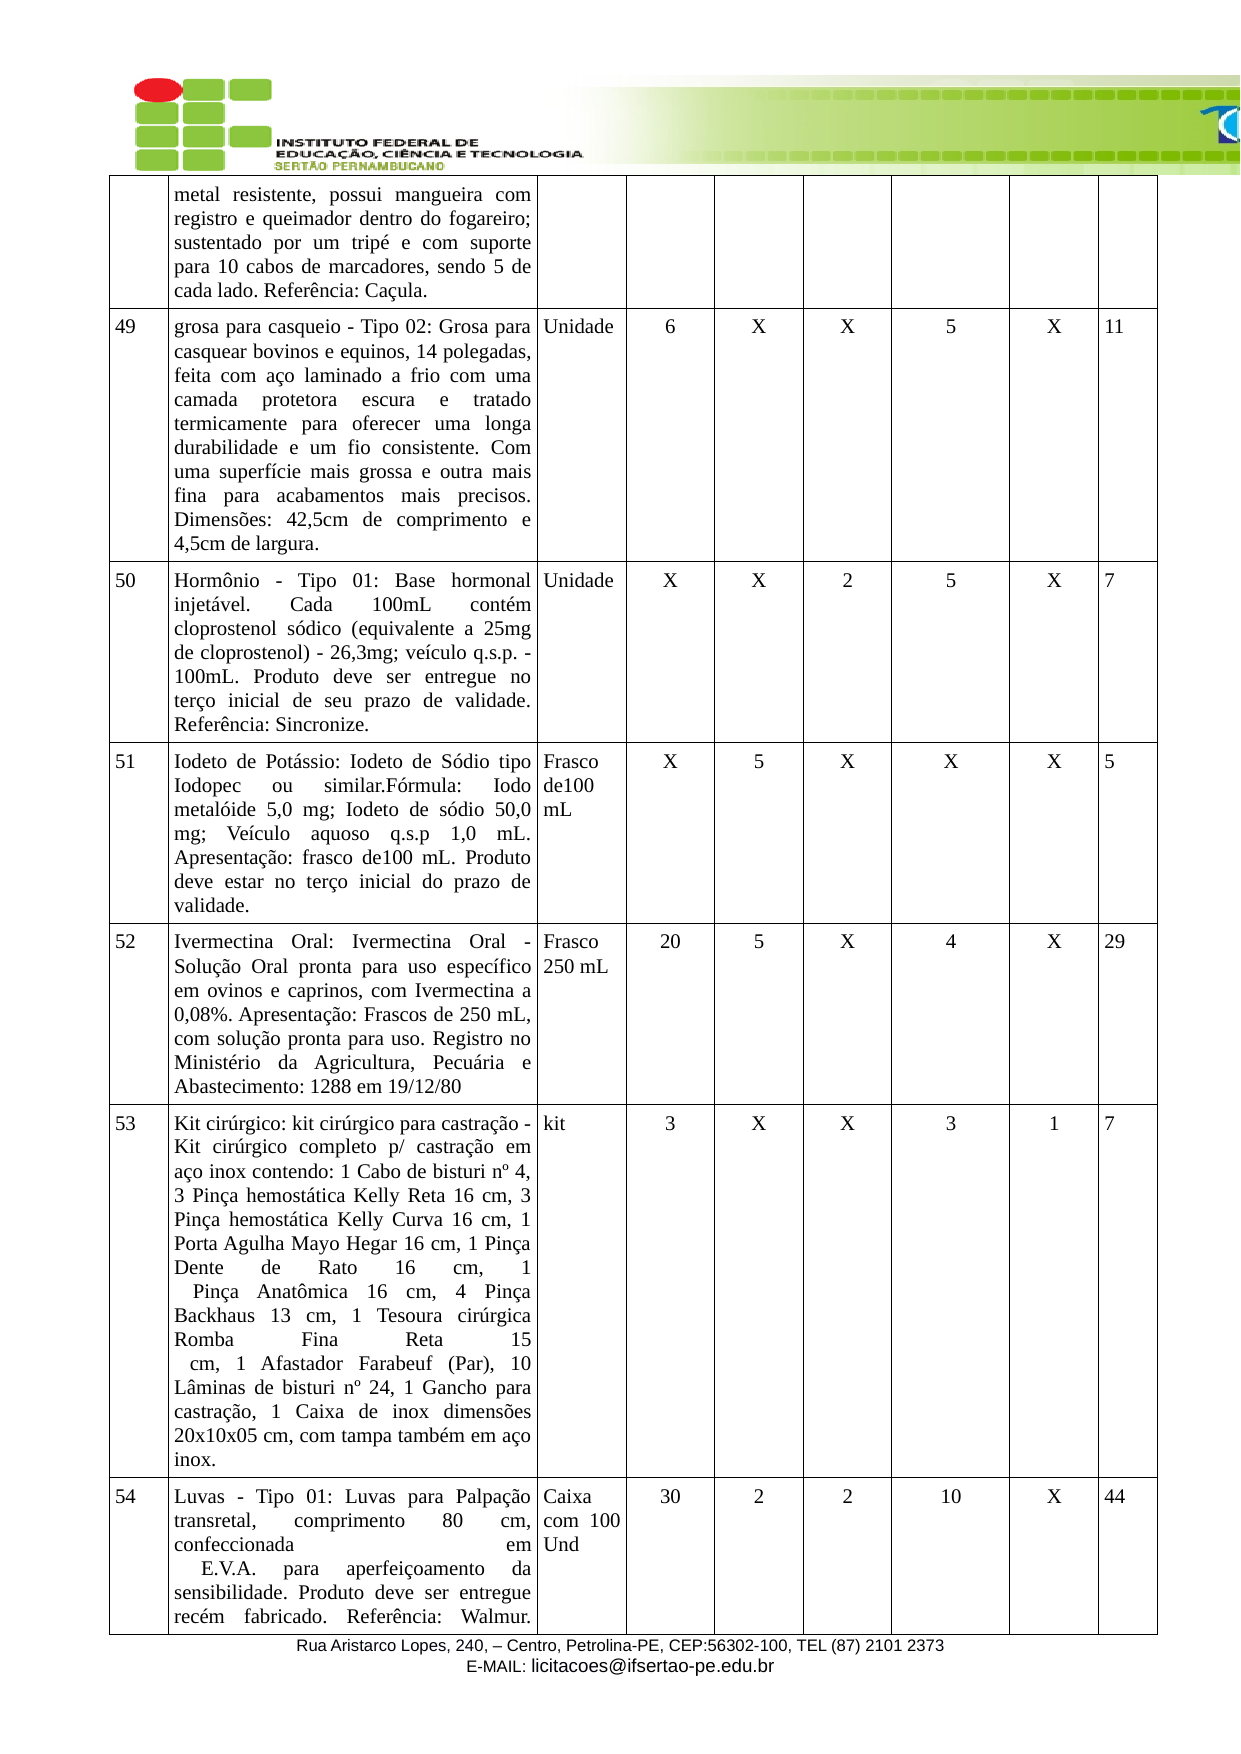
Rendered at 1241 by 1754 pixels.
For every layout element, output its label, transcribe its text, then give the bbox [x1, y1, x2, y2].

table_cell Unidade [538, 309, 626, 561]
picture [118, 75, 1241, 175]
table_cell 50 [110, 562, 168, 742]
table_cell [1099, 176, 1157, 308]
table_cell X [627, 562, 714, 742]
table_cell 44 [1099, 1478, 1157, 1634]
table_cell Frasco 250 mL [538, 924, 626, 1104]
table_cell X [804, 924, 891, 1104]
table_cell 5 [892, 562, 1009, 742]
table_cell X [715, 562, 803, 742]
table_cell 49 [110, 309, 168, 561]
table_cell X [1010, 924, 1098, 1104]
table_cell 4 [892, 924, 1009, 1104]
table_cell 20 [627, 924, 714, 1104]
table_cell 6 [627, 309, 714, 561]
table_cell [538, 176, 626, 308]
table_cell X [627, 743, 714, 923]
table_cell 2 [804, 562, 891, 742]
table_cell 52 [110, 924, 168, 1104]
table_cell 3 [627, 1105, 714, 1477]
table_cell Ivermectina Oral: Ivermectina Oral - Solução Oral pronta para uso específico em ovinos e caprinos, com Ivermectina a 0,08%. Apresentação: Frascos de 250 mL, com solução pronta para uso. Registro no Ministério da Agricultura, Pecuária e Abastecimento: 1288 em 19/12/80 [169, 924, 537, 1104]
table_cell Iodeto de Potássio: Iodeto de Sódio tipo Iodopec ou similar.Fórmula: Iodo metalóide 5,0 mg; Iodeto de sódio 50,0 mg; Veículo aquoso q.s.p 1,0 mL. Apresentação: frasco de100 mL. Produto deve estar no terço inicial do prazo de validade. [169, 743, 537, 923]
table_cell 5 [715, 924, 803, 1104]
table_cell 29 [1099, 924, 1157, 1104]
table_cell X [715, 1105, 803, 1477]
table_cell X [715, 309, 803, 561]
table_cell 11 [1099, 309, 1157, 561]
table_cell [1010, 176, 1098, 308]
table_cell X [804, 309, 891, 561]
table_cell X [1010, 309, 1098, 561]
table_cell [627, 176, 714, 308]
table_cell 3 [892, 1105, 1009, 1477]
table_cell 2 [715, 1478, 803, 1634]
table_cell [715, 176, 803, 308]
table_cell 30 [627, 1478, 714, 1634]
table_cell metal resistente, possui mangueira com registro e queimador dentro do fogareiro; sustentado por um tripé e com suporte para 10 cabos de marcadores, sendo 5 de cada lado. Referência: Caçula. [169, 176, 537, 308]
table_cell 5 [1099, 743, 1157, 923]
table_cell 7 [1099, 562, 1157, 742]
table_cell grosa para casqueio - Tipo 02: Grosa para casquear bovinos e equinos, 14 polegadas, feita com aço laminado a frio com uma camada protetora escura e tratado termicamente para oferecer uma longa durabilidade e um fio consistente. Com uma superfície mais grossa e outra mais fina para acabamentos mais precisos. Dimensões: 42,5cm de comprimento e 4,5cm de largura. [169, 309, 537, 561]
table_cell [804, 176, 891, 308]
table_cell Luvas - Tipo 01: Luvas para Palpação transretal, comprimento 80 cm, confeccionada em E.V.A. para aperfeiçoamento da sensibilidade. Produto deve ser entregue recém fabricado. Referência: Walmur. [169, 1478, 537, 1634]
table_cell [892, 176, 1009, 308]
table_cell 54 [110, 1478, 168, 1634]
table_cell X [804, 1105, 891, 1477]
table_cell X [1010, 1478, 1098, 1634]
table_cell 10 [892, 1478, 1009, 1634]
table_cell Hormônio - Tipo 01: Base hormonal injetável. Cada 100mL contém cloprostenol sódico (equivalente a 25mg de cloprostenol) - 26,3mg; veículo q.s.p. - 100mL. Produto deve ser entregue no terço inicial de seu prazo de validade. Referência: Sincronize. [169, 562, 537, 742]
table_cell X [892, 743, 1009, 923]
table_cell Frasco de100 mL [538, 743, 626, 923]
table_cell 53 [110, 1105, 168, 1477]
table_cell 1 [1010, 1105, 1098, 1477]
table_cell Unidade [538, 562, 626, 742]
table_cell Caixa com 100 Und [538, 1478, 626, 1634]
table_cell X [1010, 562, 1098, 742]
table_cell X [1010, 743, 1098, 923]
table_cell 5 [715, 743, 803, 923]
table_cell [110, 176, 168, 308]
table_cell X [804, 743, 891, 923]
table_cell 5 [892, 309, 1009, 561]
table_cell kit [538, 1105, 626, 1477]
table_cell Kit cirúrgico: kit cirúrgico para castração - Kit cirúrgico completo p/ castração em aço inox contendo: 1 Cabo de bisturi nº 4, 3 Pinça hemostática Kelly Reta 16 cm, 3 Pinça hemostática Kelly Curva 16 cm, 1 Porta Agulha Mayo Hegar 16 cm, 1 Pinça Dente de Rato 16 cm, 1 Pinça Anatômica 16 cm, 4 Pinça Backhaus 13 cm, 1 Tesoura cirúrgica Romba Fina Reta 15 cm, 1 Afastador Farabeuf (Par), 10 Lâminas de bisturi nº 24, 1 Gancho para castração, 1 Caixa de inox dimensões 20x10x05 cm, com tampa também em aço inox. [169, 1105, 537, 1477]
table_cell 2 [804, 1478, 891, 1634]
table_cell 7 [1099, 1105, 1157, 1477]
table_cell 51 [110, 743, 168, 923]
